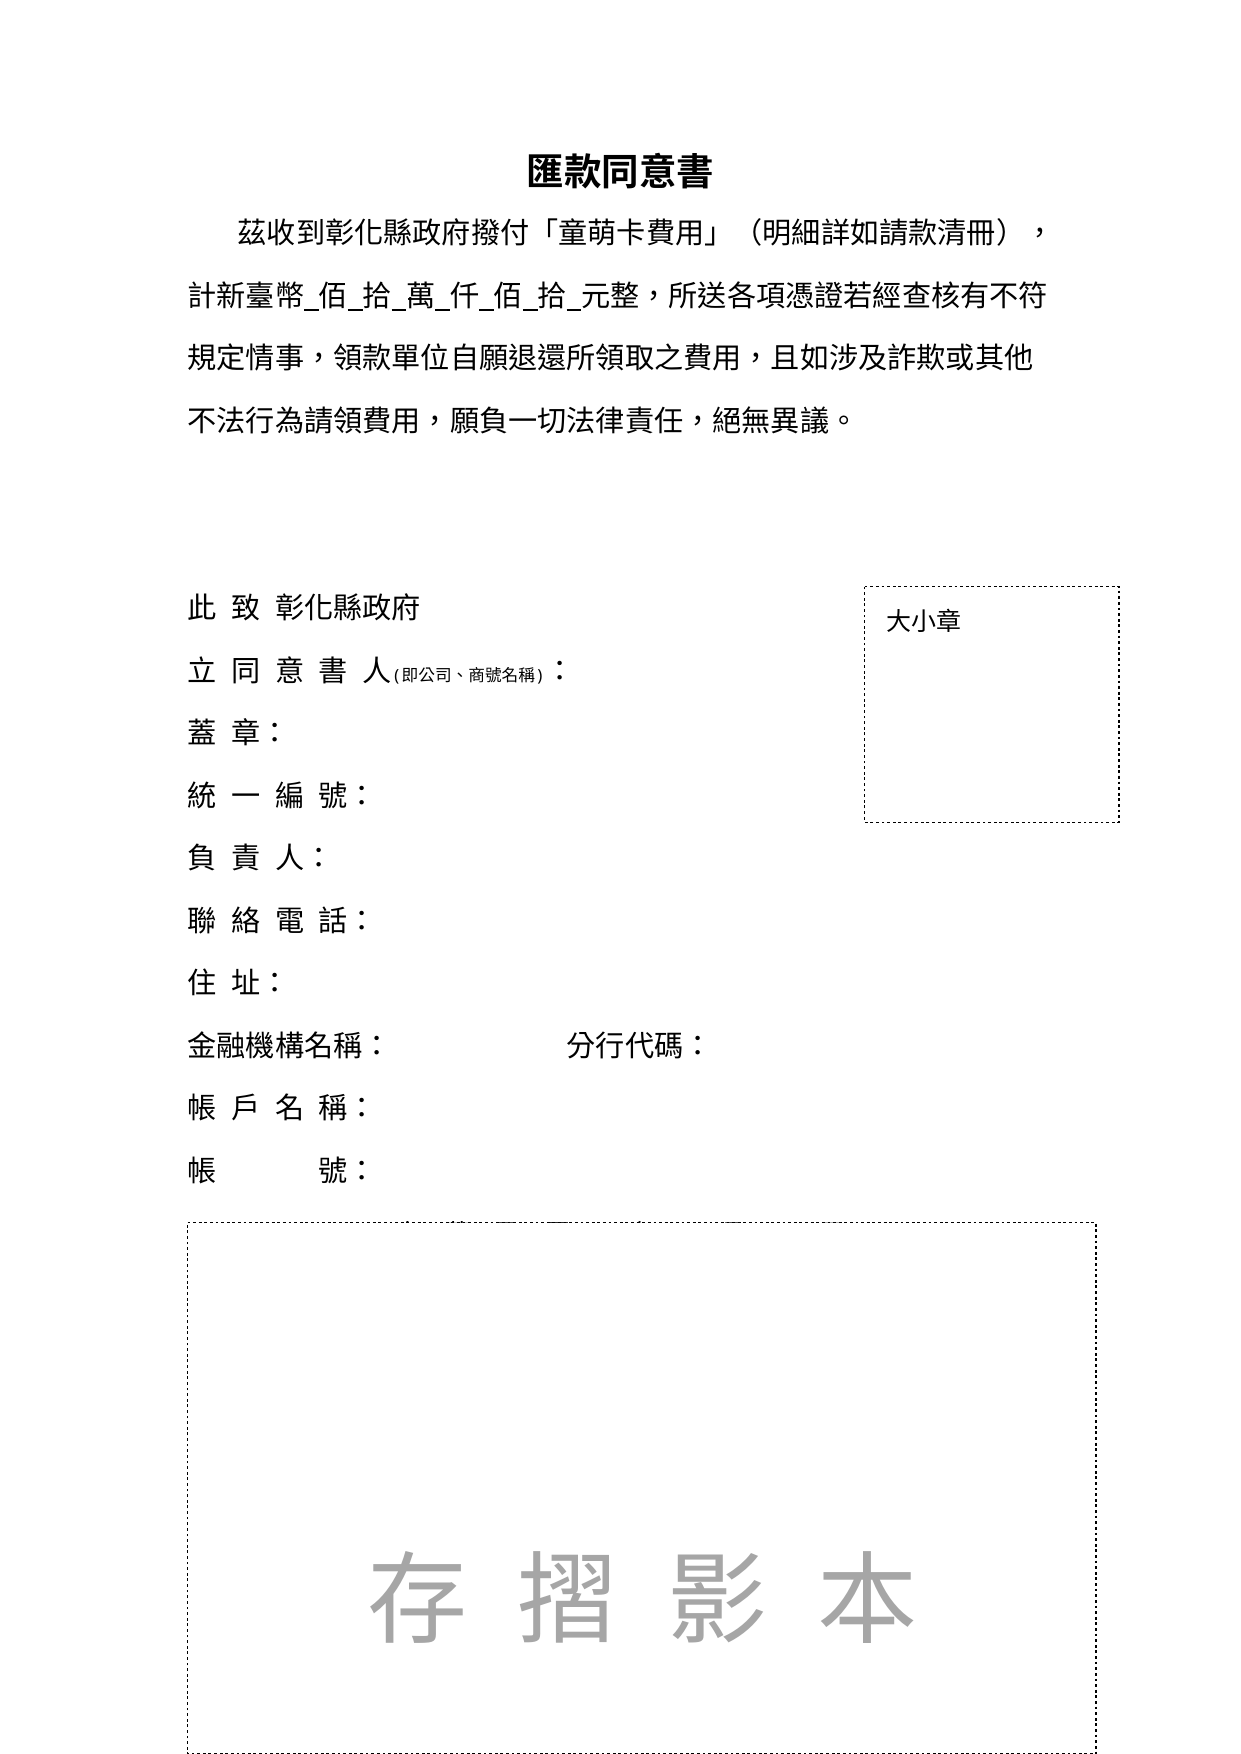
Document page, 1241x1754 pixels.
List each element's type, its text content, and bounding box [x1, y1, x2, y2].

text 負 責 人： [187, 814, 1053, 877]
text 金融機構名稱： 分行代碼： [187, 1002, 1053, 1064]
text 統 一 編 號： [187, 752, 865, 814]
text 存 摺 影 本 [223, 1519, 1062, 1664]
text 聯 絡 電 話： [187, 877, 1053, 939]
text 帳 戶 名 稱： [187, 1064, 1053, 1127]
text 此 致 彰化縣政府 [187, 564, 1053, 627]
text 大小章 [886, 601, 982, 634]
text 蓋 章： [187, 689, 865, 752]
text 住 址： [187, 939, 1053, 1002]
text 茲收到彰化縣政府撥付「童萌卡費用」（明細詳如請款清冊），計新臺幣 佰 拾 萬 仟 佰 拾 元整，所送各項憑證若經查核有不符規定情事，領款單位自願退還所領取之費用，且如涉及詐欺或其他不法行為請領費用，願負一切法律責任，絕無異議。 [187, 189, 1053, 439]
text 立 同 意 書 人(即公司、商號名稱)： [187, 627, 865, 689]
text 中 華 民 國 年 月 日 [187, 1189, 1053, 1223]
text 匯款同意書 [187, 127, 1053, 189]
text 帳 號： [187, 1127, 1053, 1189]
text 此 致 彰化縣政府 [871, 594, 997, 641]
